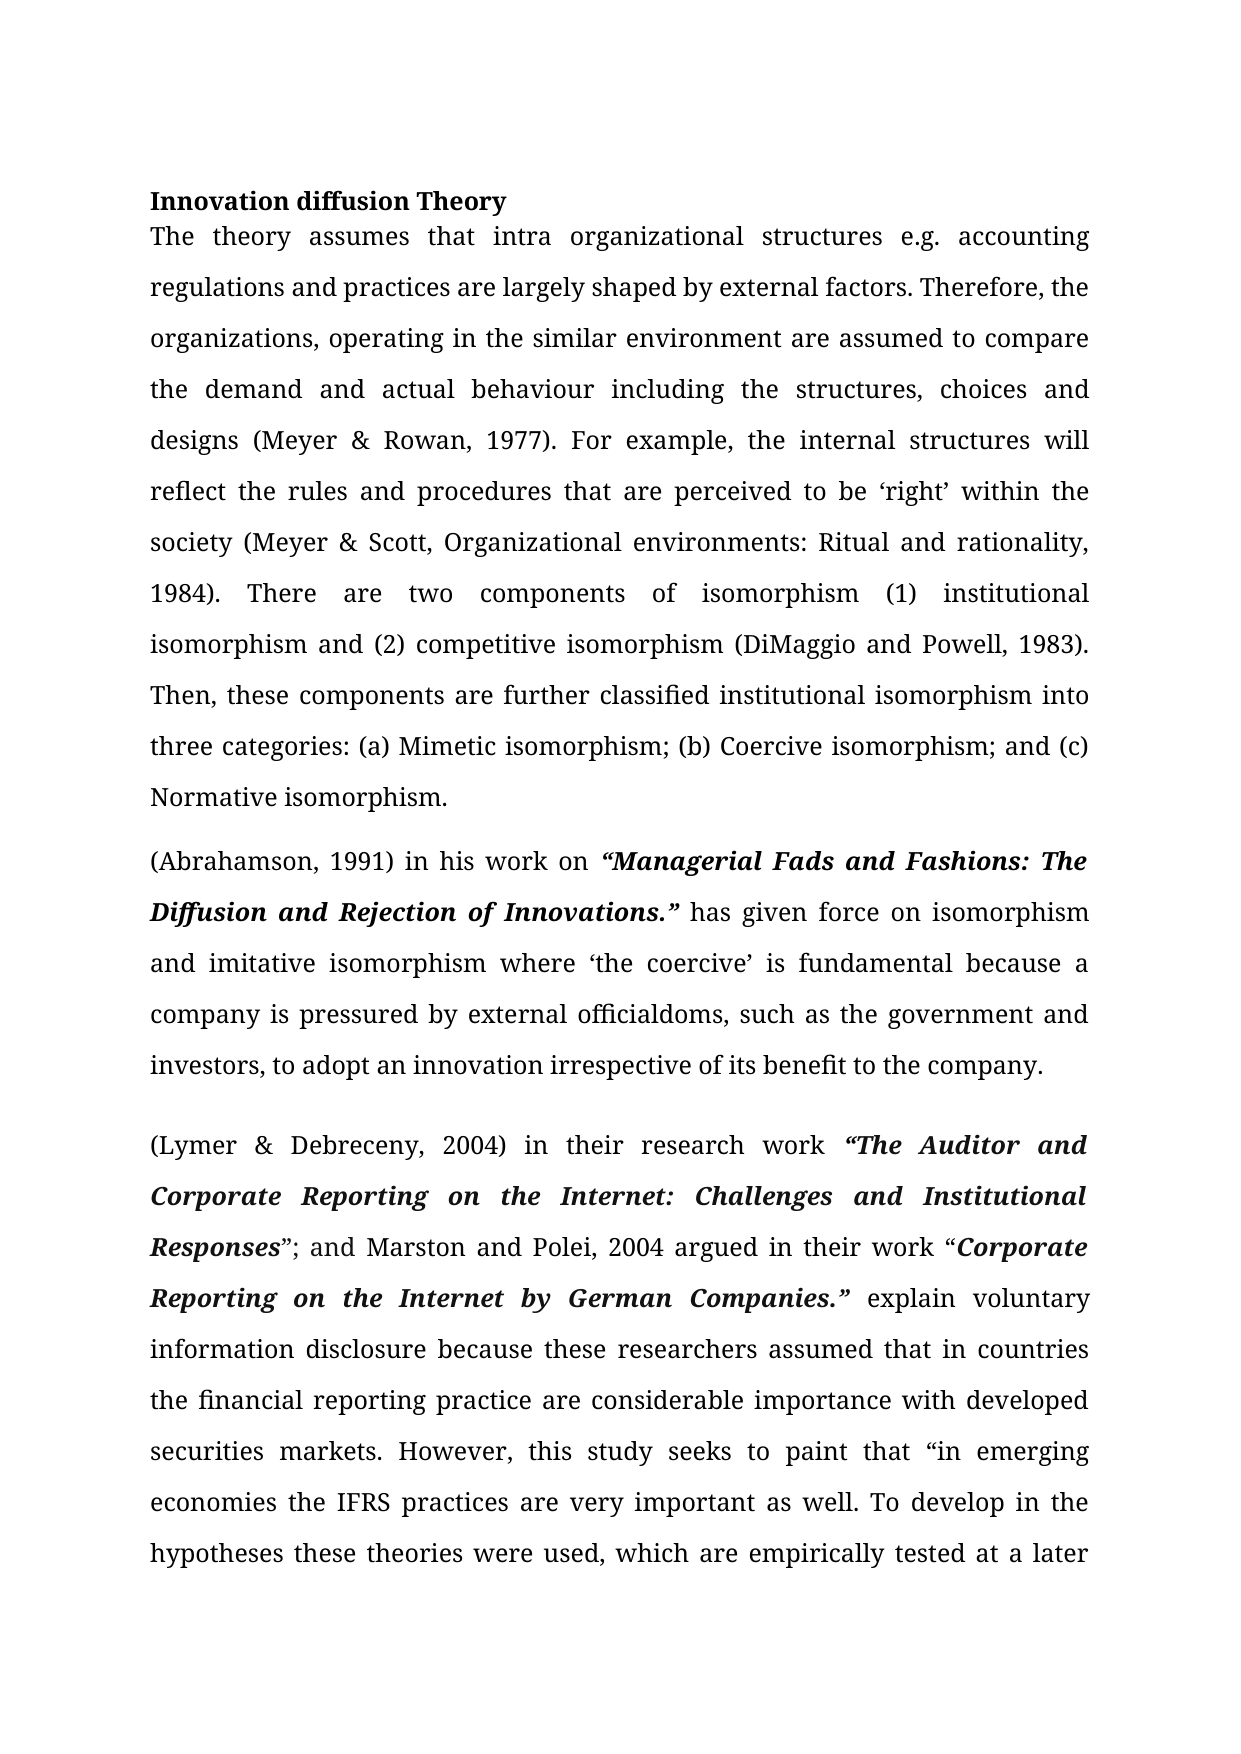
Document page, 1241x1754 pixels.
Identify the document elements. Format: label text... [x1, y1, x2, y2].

text Innovation diffusion Theory [150, 184, 1090, 218]
text The theory assumes that intra organizational structures e.g. accounting regulations and practices are largely shaped by external factors. Therefore, the organizations, operating in the similar environment are assumed to compare the demand and actual behaviour including the structures, choices and designs (Meyer & Rowan, 1977). For example, the internal structures will reflect the rules and procedures that are perceived to be ‘right’ within the society (Meyer & Scott, Organizational environments: Ritual and rationality, 1984). There are two components of isomorphism (1) institutional isomorphism and (2) competitive isomorphism (DiMaggio and Powell, 1983). Then, these components are further classified institutional isomorphism into three categories: (a) Mimetic isomorphism; (b) Coercive isomorphism; and (c) Normative isomorphism. [150, 218, 1090, 814]
text (Lymer & Debreceny, 2004) in their research work “The Auditor and Corporate Reporting on the Internet: Challenges and Institutional Responses”; and Marston and Polei, 2004 argued in their work “Corporate Reporting on the Internet by German Companies.” explain voluntary information disclosure because these researchers assumed that in countries the financial reporting practice are considerable importance with developed securities markets. However, this study seeks to paint that “in emerging economies the IFRS practices are very important as well. To develop in the hypotheses these theories were used, which are empirically tested at a later [150, 1127, 1090, 1570]
text (Abrahamson, 1991) in his work on “Managerial Fads and Fashions: The Diffusion and Rejection of Innovations.” has given force on isomorphism and imitative isomorphism where ‘the coercive’ is fundamental because a company is pressured by external officialdoms, such as the government and investors, to adopt an innovation irrespective of its benefit to the company. [150, 843, 1090, 1081]
